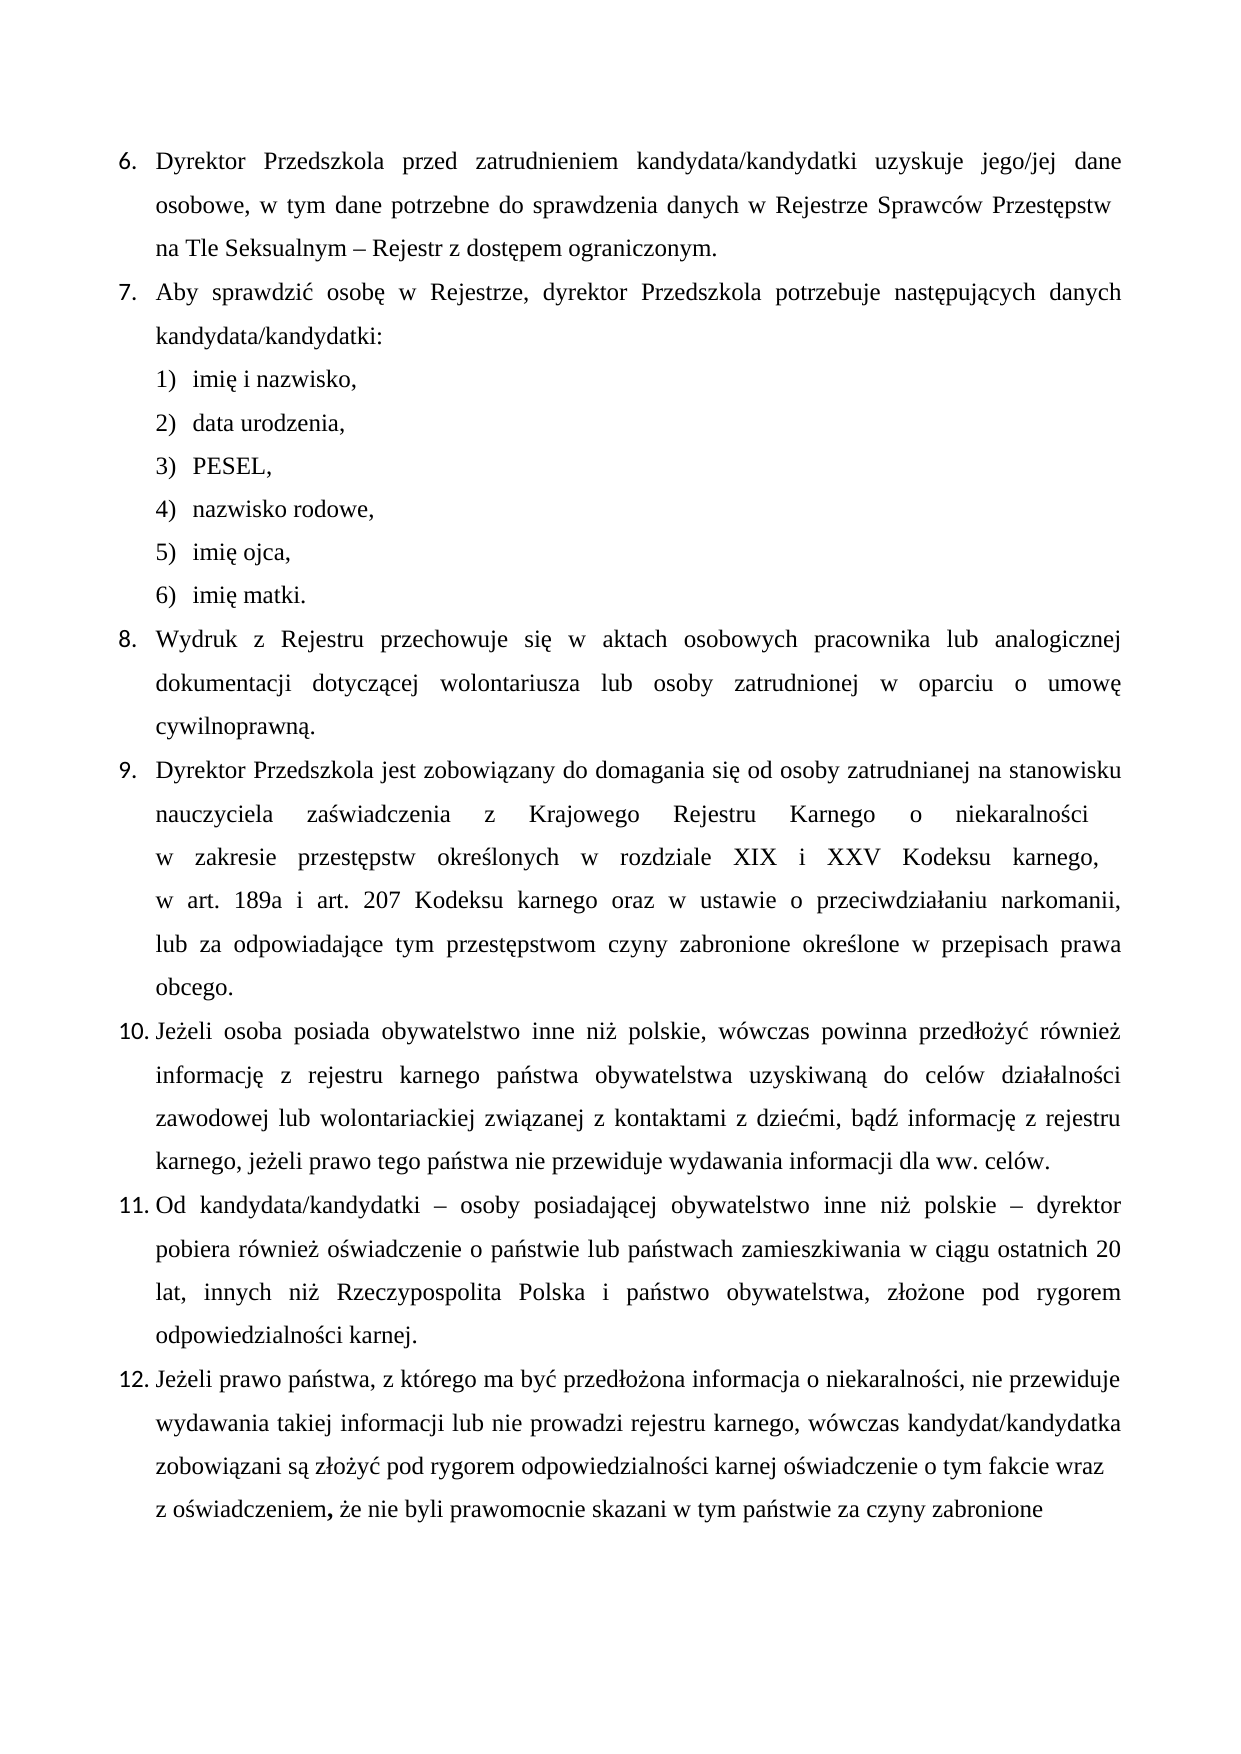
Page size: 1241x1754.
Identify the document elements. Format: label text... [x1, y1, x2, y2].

list Aby sprawdzić osobę w Rejestrze, dyrektor Przedszkola potrzebuje następujących danych kandydata/kandydatki: [118, 276, 1122, 350]
list Od kandydata/kandydatki – osoby posiadającej obywatelstwo inne niż polskie – dyrektor pobiera również oświadczenie o państwie lub państwach zamieszkiwania w ciągu ostatnich 20 lat, innych niż Rzeczypospolita Polska i państwo obywatelstwa, złożone pod rygorem odpowiedzialności karnej. [118, 1189, 1122, 1349]
list PESEL, [155, 451, 1122, 479]
list Jeżeli prawo państwa, z którego ma być przedłożona informacja o niekaralności, nie przewiduje wydawania takiej informacji lub nie prowadzi rejestru karnego, wówczas kandydat/kandydatka zobowiązani są złożyć pod rygorem odpowiedzialności karnej oświadczenie o tym fakcie wraz [118, 1363, 1122, 1480]
list imię matki. [155, 580, 1122, 609]
list nazwisko rodowe, [155, 494, 1122, 523]
list Dyrektor Przedszkola jest zobowiązany do domagania się od osoby zatrudnianej na stanowisku nauczyciela zaświadczenia z Krajowego Rejestru Karnego o niekaralności w zakresie przestępstw określonych w rozdziale XIX i XXV Kodeksu karnego, w art. 189a i art. 207 Kodeksu karnego oraz w ustawie o przeciwdziałaniu narkomanii, lub za odpowiadające tym przestępstwom czyny zabronione określone w przepisach prawa obcego. [118, 754, 1122, 1001]
list Wydruk z Rejestru przechowuje się w aktach osobowych pracownika lub analogicznej dokumentacji dotyczącej wolontariusza lub osoby zatrudnionej w oparciu o umowę cywilnoprawną. [118, 623, 1122, 740]
list imię i nazwisko, [155, 364, 1122, 393]
list Dyrektor Przedszkola przed zatrudnieniem kandydata/kandydatki uzyskuje jego/jej dane osobowe, w tym dane potrzebne do sprawdzenia danych w Rejestrze Sprawców Przestępstw na Tle Seksualnym – Rejestr z dostępem ograniczonym. [118, 145, 1122, 262]
list z oświadczeniem, że nie byli prawomocnie skazani w tym państwie za czyny zabronione [155, 1494, 1122, 1523]
list data urodzenia, [155, 408, 1122, 436]
list imię ojca, [155, 537, 1122, 566]
list Jeżeli osoba posiada obywatelstwo inne niż polskie, wówczas powinna przedłożyć również informację z rejestru karnego państwa obywatelstwa uzyskiwaną do celów działalności zawodowej lub wolontariackiej związanej z kontaktami z dziećmi, bądź informację z rejestru karnego, jeżeli prawo tego państwa nie przewiduje wydawania informacji dla ww. celów. [118, 1015, 1122, 1175]
